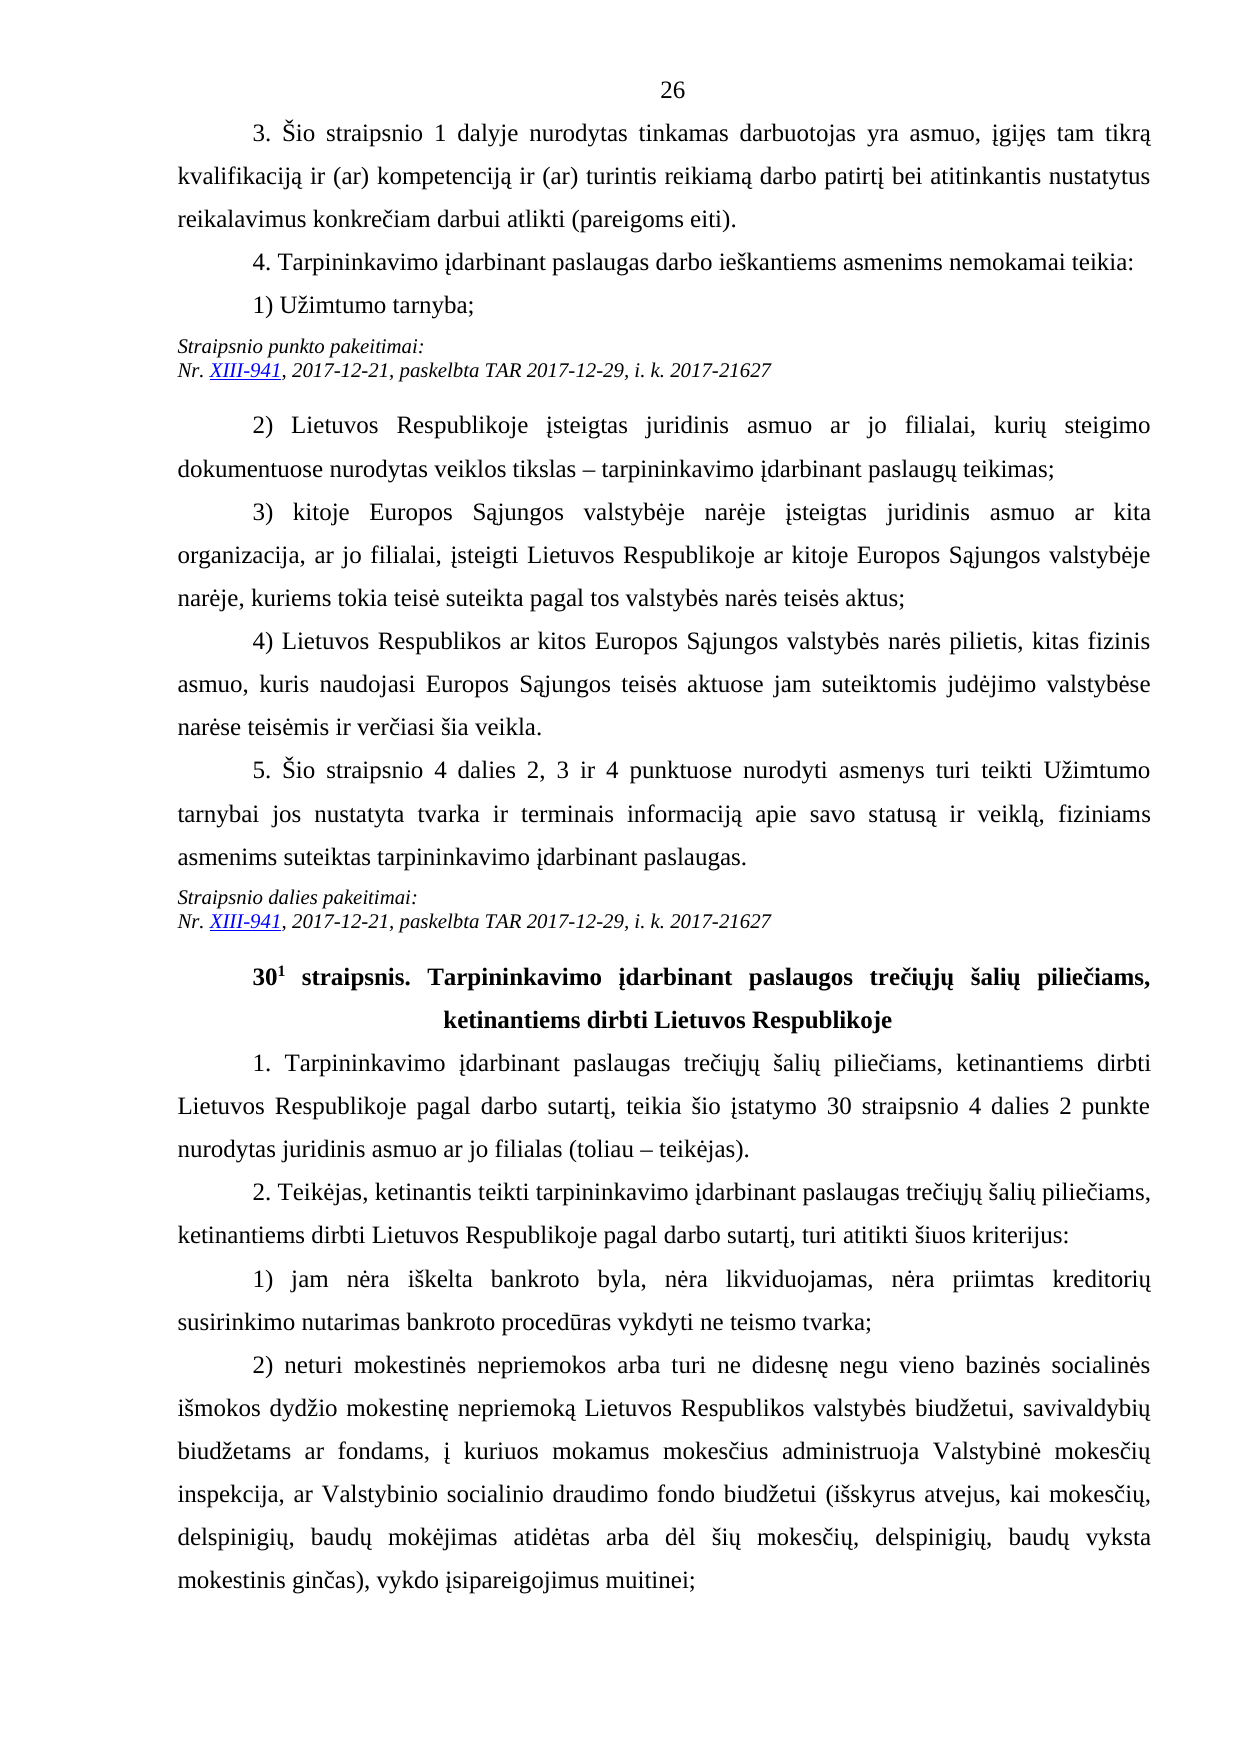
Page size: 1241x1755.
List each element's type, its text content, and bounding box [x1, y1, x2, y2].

text Straipsnio dalies pakeitimai: [177, 885, 1152, 909]
text 3) kitoje Europos Sąjungos valstybėje narėje įsteigtas juridinis asmuo ar kita organizacija, ar jo filialai, įsteigti Lietuvos Respublikoje ar kitoje Europos Sąjungos valstybėje narėje, kuriems tokia teisė suteikta pagal tos valstybės narės teisės aktus; [177, 497, 1152, 612]
text 4) Lietuvos Respublikos ar kitos Europos Sąjungos valstybės narės pilietis, kitas fizinis asmuo, kuris naudojasi Europos Sąjungos teisės aktuose jam suteiktomis judėjimo valstybėse narėse teisėmis ir verčiasi šia veikla. [177, 626, 1152, 741]
text 1) Užimtumo tarnyba; [177, 291, 1152, 319]
text Nr. XIII-941, 2017-12-21, paskelbta TAR 2017-12-29, i. k. 2017-21627 [177, 909, 1152, 933]
text 2) neturi mokestinės nepriemokos arba turi ne didesnę negu vieno bazinės socialinės išmokos dydžio mokestinę nepriemoką Lietuvos Respublikos valstybės biudžetui, savivaldybių biudžetams ar fondams, į kuriuos mokamus mokesčius administruoja Valstybinė mokesčių inspekcija, ar Valstybinio socialinio draudimo fondo biudžetui (išskyrus atvejus, kai mokesčių, delspinigių, baudų mokėjimas atidėtas arba dėl šių mokesčių, delspinigių, baudų vyksta mokestinis ginčas), vykdo įsipareigojimus muitinei; [177, 1350, 1152, 1594]
text 5. Šio straipsnio 4 dalies 2, 3 ir 4 punktuose nurodyti asmenys turi teikti Užimtumo tarnybai jos nustatyta tvarka ir terminais informaciją apie savo statusą ir veiklą, fiziniams asmenims suteiktas tarpininkavimo įdarbinant paslaugas. [177, 756, 1152, 871]
text 2. Teikėjas, ketinantis teikti tarpininkavimo įdarbinant paslaugas trečiųjų šalių piliečiams, ketinantiems dirbti Lietuvos Respublikoje pagal darbo sutartį, turi atitikti šiuos kriterijus: [177, 1177, 1152, 1249]
text 4. Tarpininkavimo įdarbinant paslaugas darbo ieškantiems asmenims nemokamai teikia: [177, 247, 1152, 276]
text Nr. XIII-941, 2017-12-21, paskelbta TAR 2017-12-29, i. k. 2017-21627 [177, 358, 1152, 382]
text 2) Lietuvos Respublikoje įsteigtas juridinis asmuo ar jo filialai, kurių steigimo dokumentuose nurodytas veiklos tikslas – tarpininkavimo įdarbinant paslaugų teikimas; [177, 411, 1152, 482]
text Straipsnio punkto pakeitimai: [177, 334, 1152, 358]
text 3. Šio straipsnio 1 dalyje nurodytas tinkamas darbuotojas yra asmuo, įgijęs tam tikrą kvalifikaciją ir (ar) kompetenciją ir (ar) turintis reikiamą darbo patirtį bei atitinkantis nustatytus reikalavimus konkrečiam darbui atlikti (pareigoms eiti). [177, 118, 1152, 233]
text 1. Tarpininkavimo įdarbinant paslaugas trečiųjų šalių piliečiams, ketinantiems dirbti Lietuvos Respublikoje pagal darbo sutartį, teikia šio įstatymo 30 straipsnio 4 dalies 2 punkte nurodytas juridinis asmuo ar jo filialas (toliau – teikėjas). [177, 1048, 1152, 1163]
text 1) jam nėra iškelta bankroto byla, nėra likviduojamas, nėra priimtas kreditorių susirinkimo nutarimas bankroto procedūras vykdyti ne teismo tvarka; [177, 1264, 1152, 1336]
text 301 straipsnis. Tarpininkavimo įdarbinant paslaugos trečiųjų šalių piliečiams, ketinantiems dirbti Lietuvos Respublikoje [252, 962, 1152, 1034]
